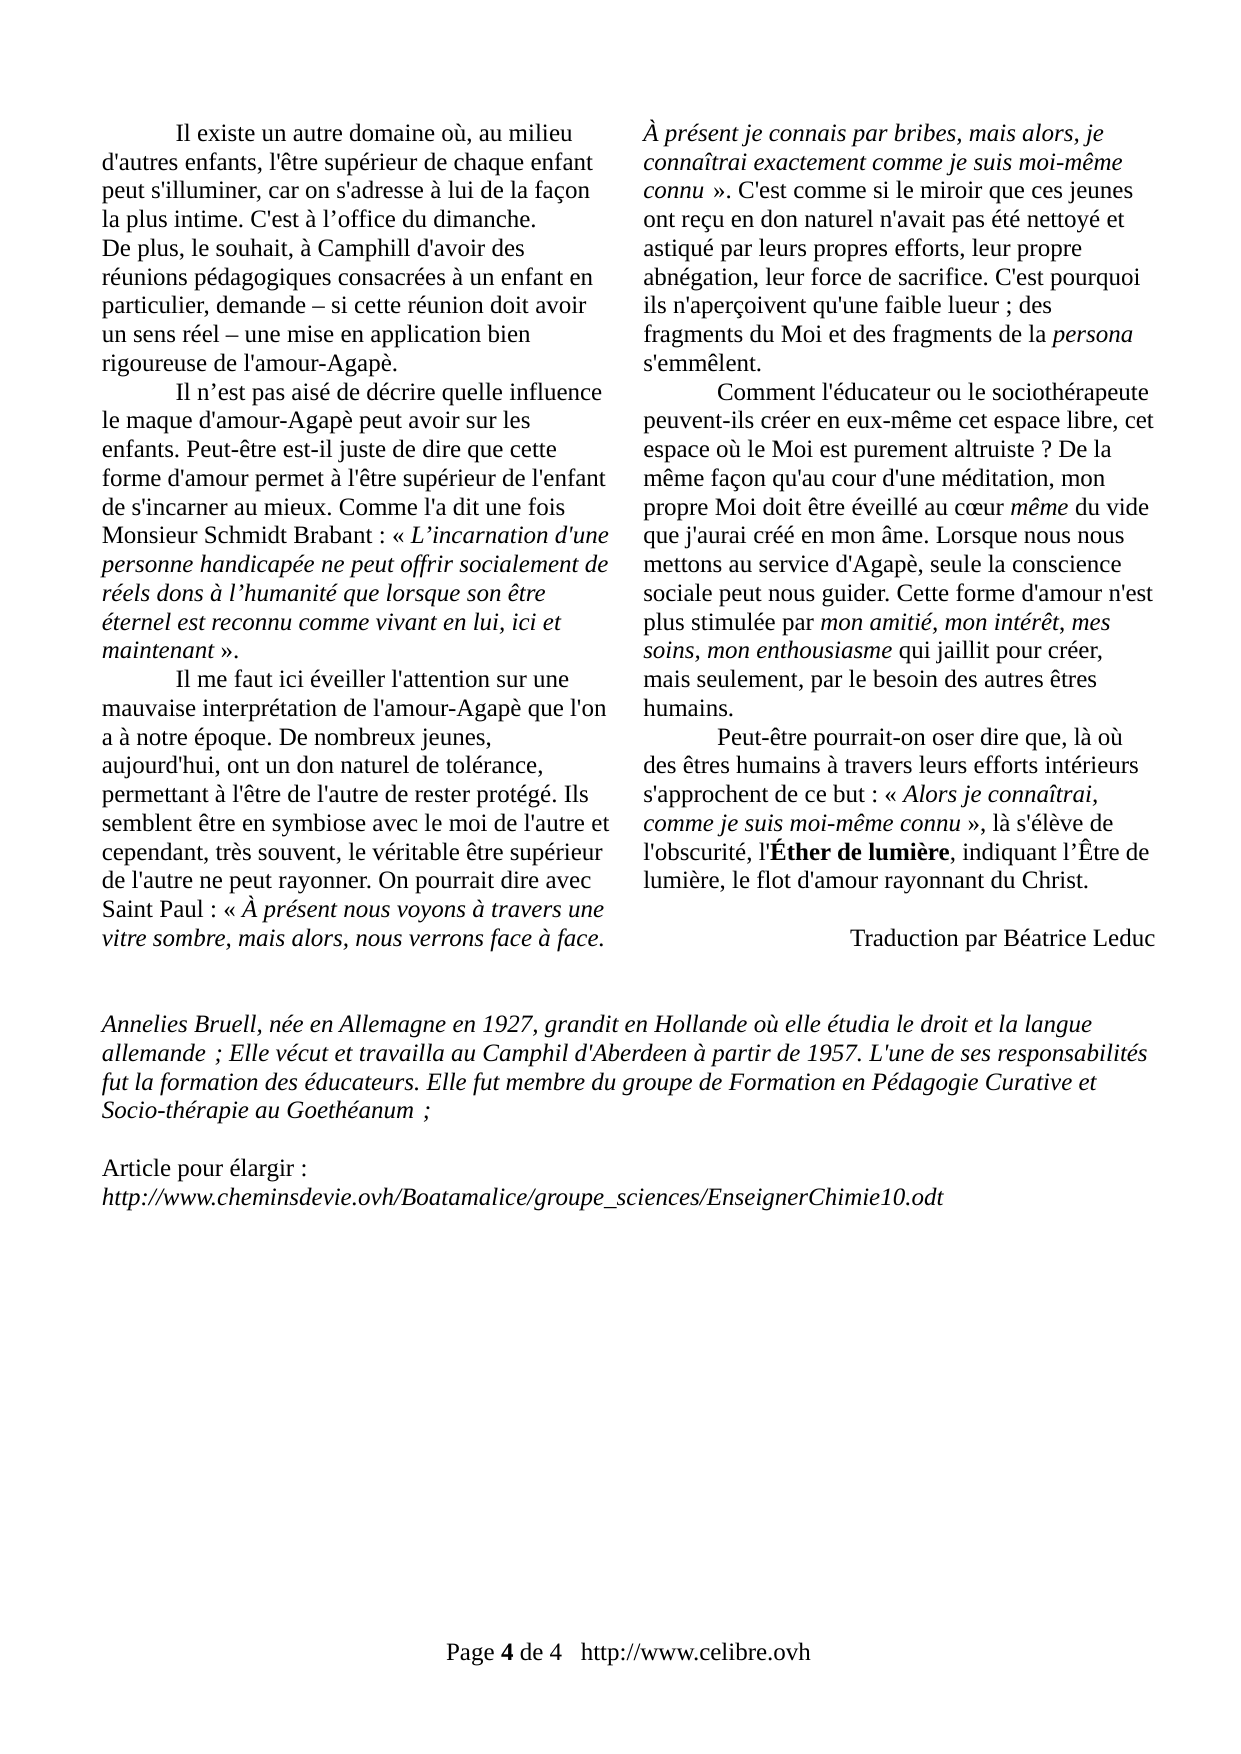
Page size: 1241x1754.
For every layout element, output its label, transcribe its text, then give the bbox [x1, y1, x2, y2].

text De plus, le souhait, à Camphill d'avoir des réunions pédagogiques consacrées à un enfant en particulier, demande – si cette réunion doit avoir un sens réel – une mise en application bien rigoureuse de l'amour-Agapè. [102, 233, 614, 377]
text Comment l'éducateur ou le sociothérapeute peuvent-ils créer en eux-même cet espace libre, cet espace où le Moi est purement altruiste ? De la même façon qu'au cour d'une méditation, mon propre Moi doit être éveillé au cœur même du vide que j'aurai créé en mon âme. Lorsque nous nous mettons au service d'Agapè, seule la conscience sociale peut nous guider. Cette forme d'amour n'est plus stimulée par mon amitié, mon intérêt, mes soins, mon enthousiasme qui jaillit pour créer, mais seulement, par le besoin des autres êtres humains. [643, 377, 1155, 722]
text Article pour élargir : http://www.cheminsdevie.ovh/Boatamalice/groupe_sciences/EnseignerChimie10.odt [102, 1153, 1155, 1211]
text Annelies Bruell, née en Allemagne en 1927, grandit en Hollande où elle étudia le droit et la langue allemande ; Elle vécut et travailla au Camphil d'Aberdeen à partir de 1957. L'une de ses responsabilités fut la formation des éducateurs. Elle fut membre du groupe de Formation en Pédagogie Curative et Socio-thérapie au Goethéanum ; [102, 1009, 1155, 1124]
text À présent je connais par bribes, mais alors, je connaîtrai exactement comme je suis moi-même connu ». C'est comme si le miroir que ces jeunes ont reçu en don naturel n'avait pas été nettoyé et astiqué par leurs propres efforts, leur propre abnégation, leur force de sacrifice. C'est pourquoi ils n'aperçoivent qu'une faible lueur ; des fragments du Moi et des fragments de la persona s'emmêlent. [643, 118, 1155, 377]
text Il existe un autre domaine où, au milieu d'autres enfants, l'être supérieur de chaque enfant peut s'illuminer, car on s'adresse à lui de la façon la plus intime. C'est à l’office du dimanche. [102, 118, 614, 233]
text Il n’est pas aisé de décrire quelle influence le maque d'amour-Agapè peut avoir sur les enfants. Peut-être est-il juste de dire que cette forme d'amour permet à l'être supérieur de l'enfant de s'incarner au mieux. Comme l'a dit une fois Monsieur Schmidt Brabant : « L’incarnation d'une personne handicapée ne peut offrir socialement de réels dons à l’humanité que lorsque son être éternel est reconnu comme vivant en lui, ici et maintenant ». [102, 377, 614, 664]
text Traduction par Béatrice Leduc [643, 923, 1155, 952]
text Peut-être pourrait-on oser dire que, là où des êtres humains à travers leurs efforts intérieurs s'approchent de ce but : « Alors je connaîtrai, comme je suis moi-même connu », là s'élève de l'obscurité, l'Éther de lumière, indiquant l’Être de lumière, le flot d'amour rayonnant du Christ. [643, 722, 1155, 894]
text Il me faut ici éveiller l'attention sur une mauvaise interprétation de l'amour-Agapè que l'on a à notre époque. De nombreux jeunes, aujourd'hui, ont un don naturel de tolérance, permettant à l'être de l'autre de rester protégé. Ils semblent être en symbiose avec le moi de l'autre et cependant, très souvent, le véritable être supérieur de l'autre ne peut rayonner. On pourrait dire avec Saint Paul : « À présent nous voyons à travers une vitre sombre, mais alors, nous verrons face à face. [102, 664, 614, 952]
